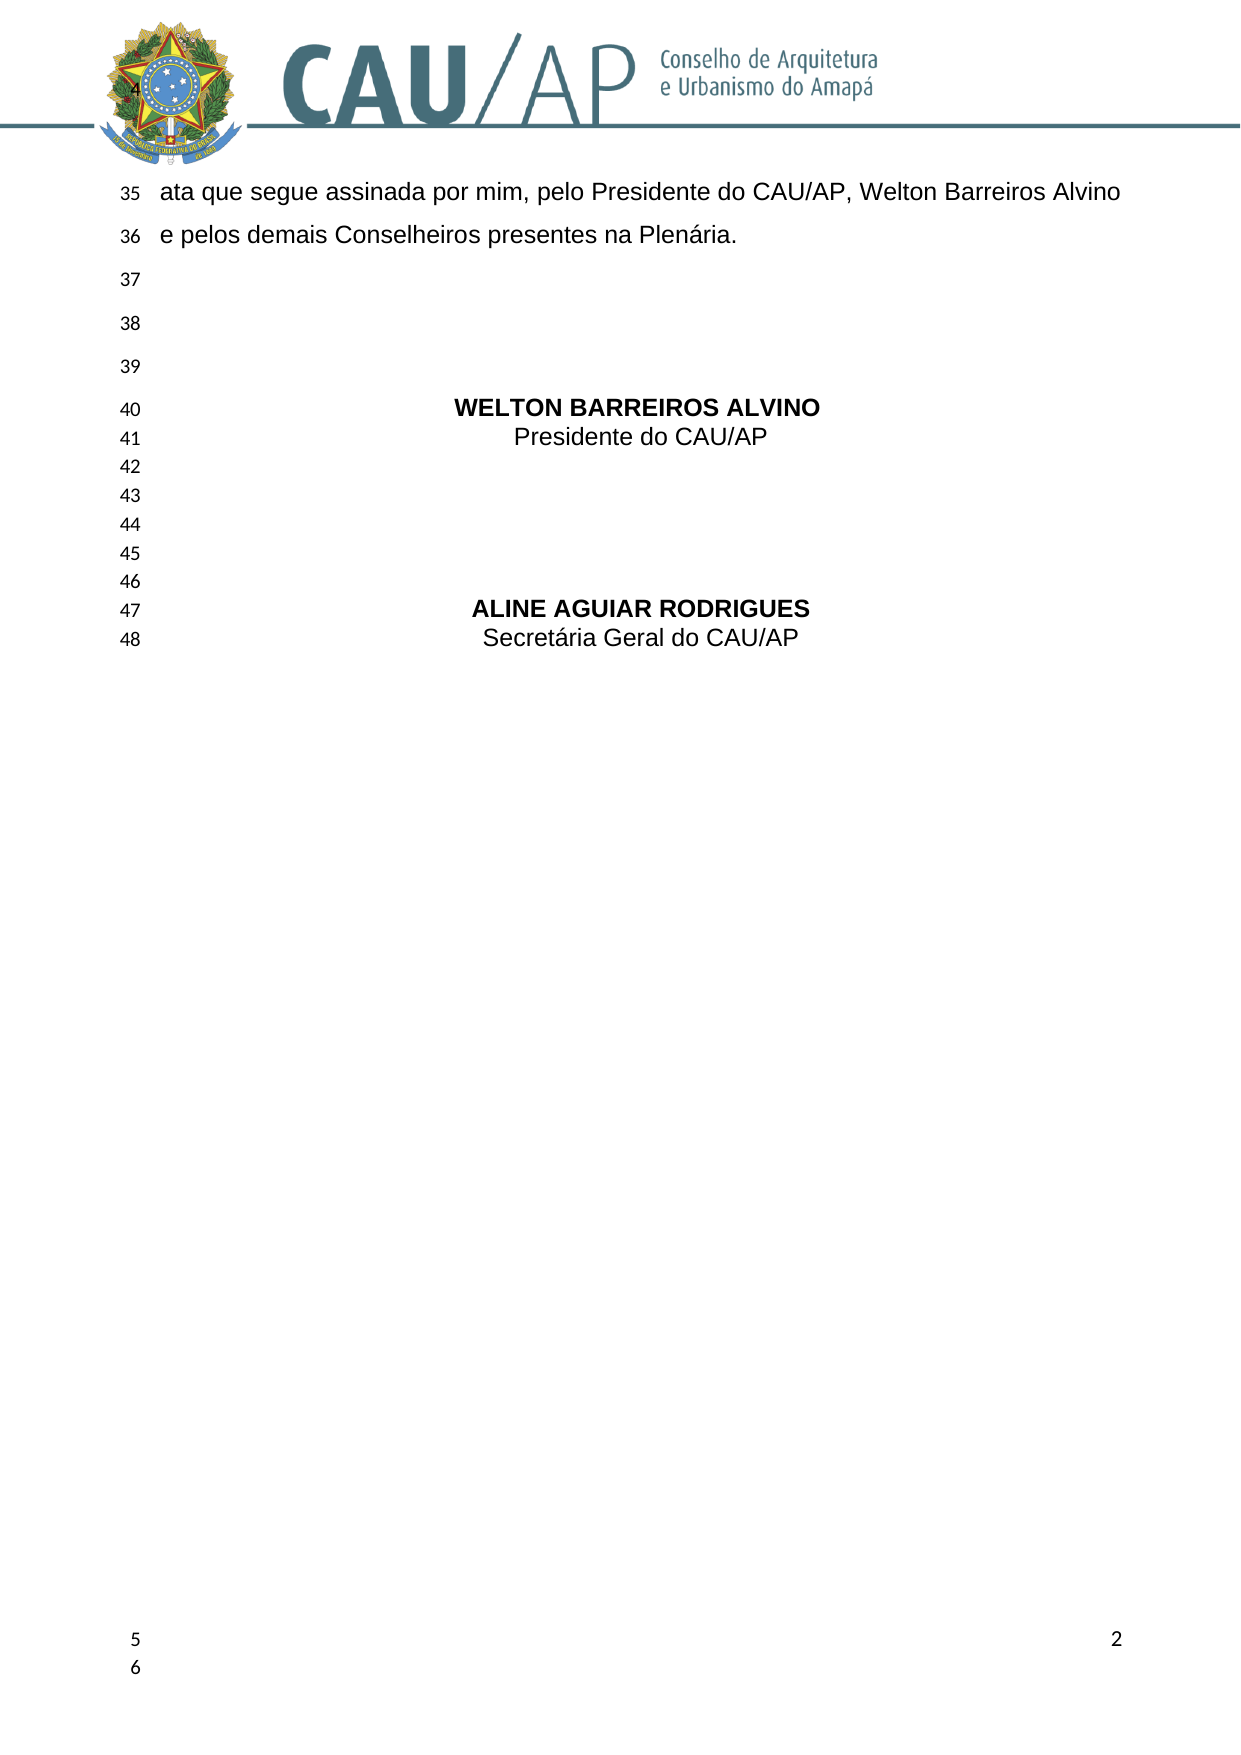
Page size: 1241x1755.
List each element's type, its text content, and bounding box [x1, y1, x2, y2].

text ALINE AGUIAR RODRIGUES [159, 594, 1122, 623]
text Presidente do CAU/AP [159, 422, 1122, 450]
text WELTON BARREIROS ALVINO [159, 393, 1122, 422]
text Secretária Geral do CAU/AP [159, 623, 1122, 652]
text ata que segue assinada por mim, pelo Presidente do CAU/AP, Welton Barreiros Alvino e pelos demais Conselheiros presentes na Plenária. [159, 185, 1122, 249]
